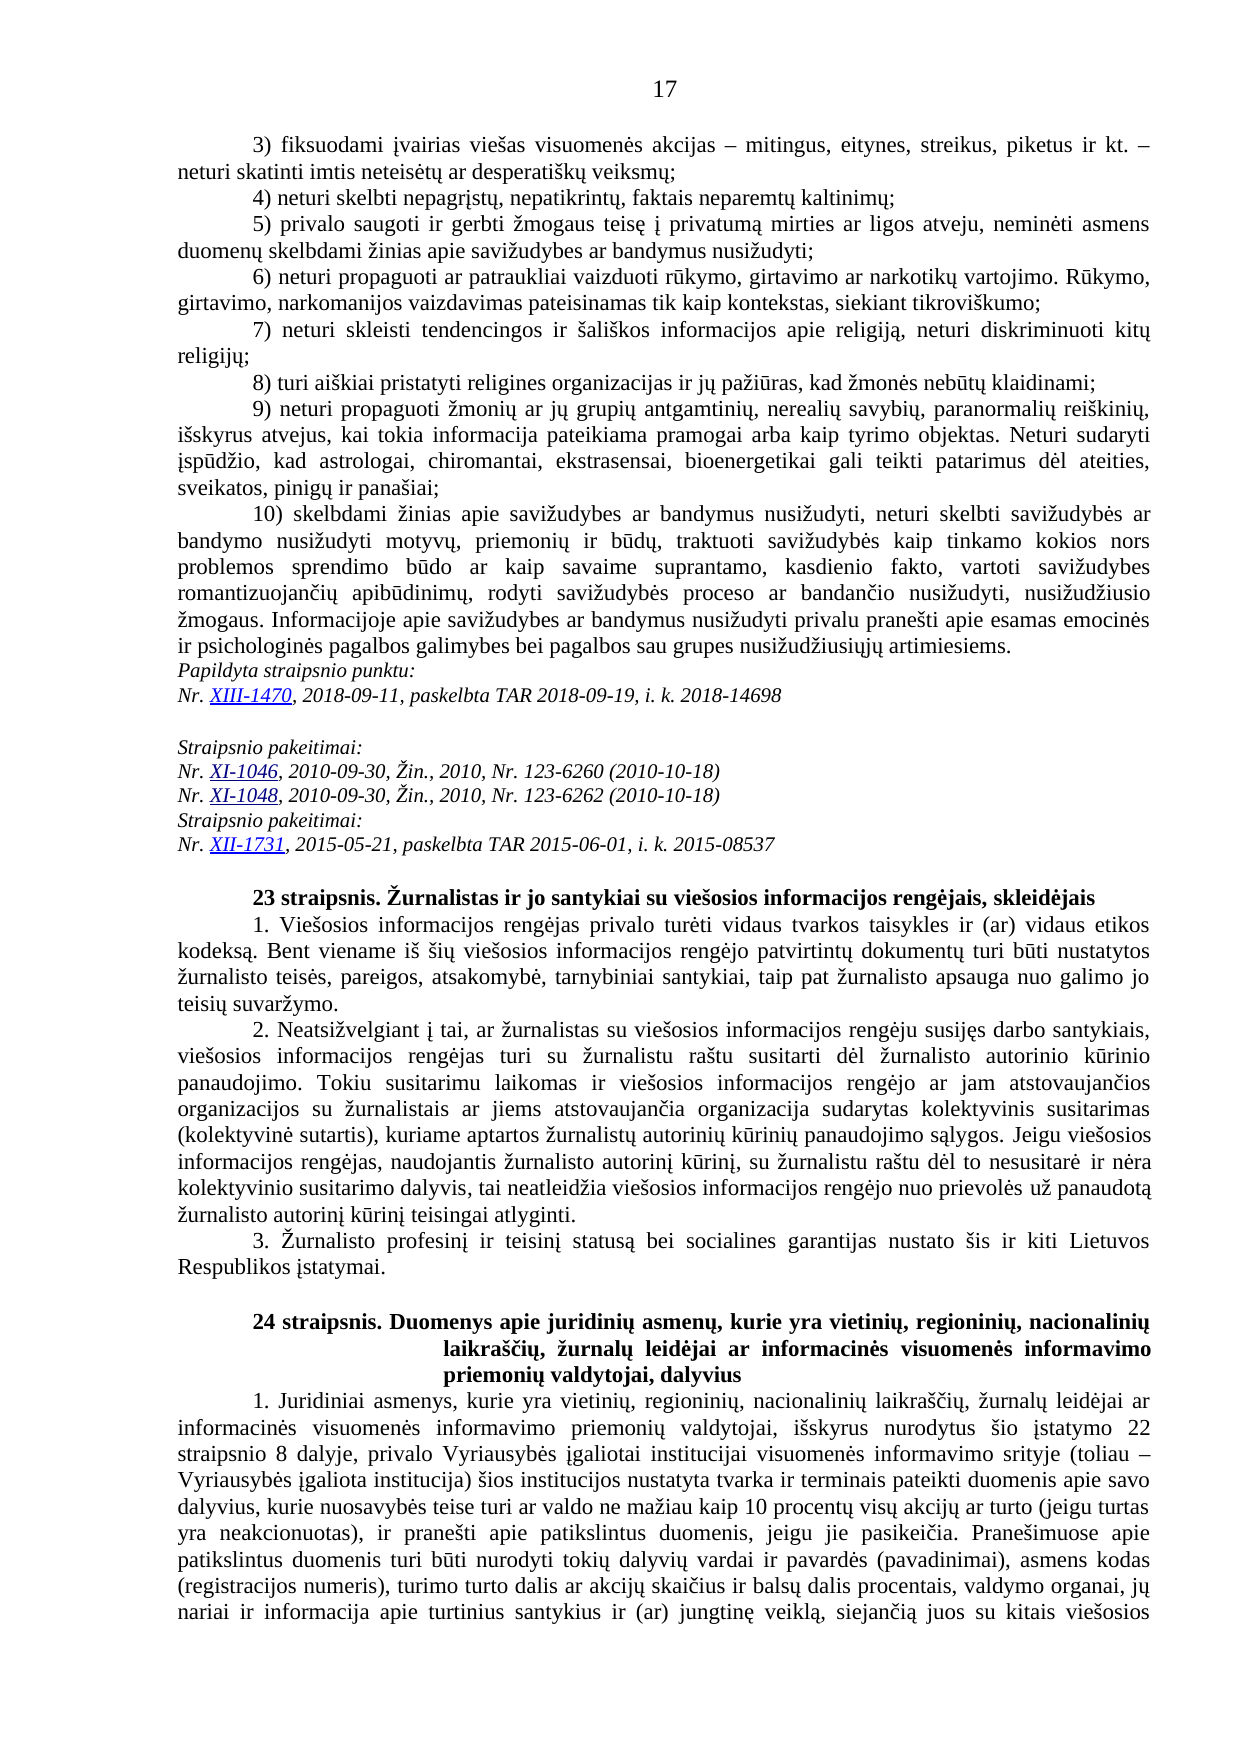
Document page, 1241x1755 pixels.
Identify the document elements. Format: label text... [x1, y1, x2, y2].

text Nr. XIII-1470, 2018-09-11, paskelbta TAR 2018-09-19, i. k. 2018-14698 [177, 682, 1152, 707]
text Nr. XII-1731, 2015-05-21, paskelbta TAR 2015-06-01, i. k. 2015-08537 [177, 832, 1152, 856]
text Nr. XI-1046, 2010-09-30, Žin., 2010, Nr. 123-6260 (2010-10-18) [177, 759, 1152, 783]
text 10) skelbdami žinias apie savižudybes ar bandymus nusižudyti, neturi skelbti savižudybės ar bandymo nusižudyti motyvų, priemonių ir būdų, traktuoti savižudybės kaip tinkamo kokios nors problemos sprendimo būdo ar kaip savaime suprantamo, kasdienio fakto, vartoti savižudybes romantizuojančių apibūdinimų, rodyti savižudybės proceso ar bandančio nusižudyti, nusižudžiusio žmogaus. Informacijoje apie savižudybes ar bandymus nusižudyti privalu pranešti apie esamas emocinės ir psichologinės pagalbos galimybes bei pagalbos sau grupes nusižudžiusiųjų artimiesiems. [177, 500, 1152, 658]
text 8) turi aiškiai pristatyti religines organizacijas ir jų pažiūras, kad žmonės nebūtų klaidinami; [177, 368, 1152, 395]
text 3. Žurnalisto profesinį ir teisinį statusą bei socialines garantijas nustato šis ir kiti Lietuvos Respublikos įstatymai. [177, 1227, 1152, 1280]
text 1. Juridiniai asmenys, kurie yra vietinių, regioninių, nacionalinių laikraščių, žurnalų leidėjai ar informacinės visuomenės informavimo priemonių valdytojai, išskyrus nurodytus šio įstatymo 22 straipsnio 8 dalyje, privalo Vyriausybės įgaliotai institucijai visuomenės informavimo srityje (toliau – Vyriausybės įgaliota institucija) šios institucijos nustatyta tvarka ir terminais pateikti duomenis apie savo dalyvius, kurie nuosavybės teise turi ar valdo ne mažiau kaip 10 procentų visų akcijų ar turto (jeigu turtas yra neakcionuotas), ir pranešti apie patikslintus duomenis, jeigu jie pasikeičia. Pranešimuose apie patikslintus duomenis turi būti nurodyti tokių dalyvių vardai ir pavardės (pavadinimai), asmens kodas (registracijos numeris), turimo turto dalis ar akcijų skaičius ir balsų dalis procentais, valdymo organai, jų nariai ir informacija apie turtinius santykius ir (ar) jungtinę veiklą, siejančią juos su kitais viešosios [177, 1387, 1152, 1625]
text 9) neturi propaguoti žmonių ar jų grupių antgamtinių, nerealių savybių, paranormalių reiškinių, išskyrus atvejus, kai tokia informacija pateikiama pramogai arba kaip tyrimo objektas. Neturi sudaryti įspūdžio, kad astrologai, chiromantai, ekstrasensai, bioenergetikai gali teikti patarimus dėl ateities, sveikatos, pinigų ir panašiai; [177, 395, 1152, 500]
text 4) neturi skelbti nepagrįstų, nepatikrintų, faktais neparemtų kaltinimų; [177, 184, 1152, 210]
text Nr. XI-1048, 2010-09-30, Žin., 2010, Nr. 123-6262 (2010-10-18) [177, 783, 1152, 807]
text 1. Viešosios informacijos rengėjas privalo turėti vidaus tvarkos taisykles ir (ar) vidaus etikos kodeksą. Bent viename iš šių viešosios informacijos rengėjo patvirtintų dokumentų turi būti nustatytos žurnalisto teisės, pareigos, atsakomybė, tarnybiniai santykiai, taip pat žurnalisto apsauga nuo galimo jo teisių suvaržymo. [177, 911, 1152, 1016]
text Straipsnio pakeitimai: [177, 735, 1152, 759]
text 7) neturi skleisti tendencingos ir šališkos informacijos apie religiją, neturi diskriminuoti kitų religijų; [177, 316, 1152, 368]
text Papildyta straipsnio punktu: [177, 658, 1152, 682]
text 6) neturi propaguoti ar patraukliai vaizduoti rūkymo, girtavimo ar narkotikų vartojimo. Rūkymo, girtavimo, narkomanijos vaizdavimas pateisinamas tik kaip kontekstas, siekiant tikroviškumo; [177, 263, 1152, 316]
text 24 straipsnis. Duomenys apie juridinių asmenų, kurie yra vietinių, regioninių, nacionalinių laikraščių, žurnalų leidėjai ar informacinės visuomenės informavimo priemonių valdytojai, dalyvius [252, 1308, 1152, 1387]
text 5) privalo saugoti ir gerbti žmogaus teisę į privatumą mirties ar ligos atveju, neminėti asmens duomenų skelbdami žinias apie savižudybes ar bandymus nusižudyti; [177, 210, 1152, 263]
text 23 straipsnis. Žurnalistas ir jo santykiai su viešosios informacijos rengėjais, skleidėjais [252, 884, 1152, 911]
text Straipsnio pakeitimai: [177, 807, 1152, 832]
text 3) fiksuodami įvairias viešas visuomenės akcijas – mitingus, eitynes, streikus, piketus ir kt. – neturi skatinti imtis neteisėtų ar desperatiškų veiksmų; [177, 131, 1152, 184]
text 2. Neatsižvelgiant į tai, ar žurnalistas su viešosios informacijos rengėju susijęs darbo santykiais, viešosios informacijos rengėjas turi su žurnalistu raštu susitarti dėl žurnalisto autorinio kūrinio panaudojimo. Tokiu susitarimu laikomas ir viešosios informacijos rengėjo ar jam atstovaujančios organizacijos su žurnalistais ar jiems atstovaujančia organizacija sudarytas kolektyvinis susitarimas (kolektyvinė sutartis), kuriame aptartos žurnalistų autorinių kūrinių panaudojimo sąlygos. Jeigu viešosios informacijos rengėjas, naudojantis žurnalisto autorinį kūrinį, su žurnalistu raštu dėl to nesusitarė ir nėra kolektyvinio susitarimo dalyvis, tai neatleidžia viešosios informacijos rengėjo nuo prievolės už panaudotą žurnalisto autorinį kūrinį teisingai atlyginti. [177, 1016, 1152, 1227]
